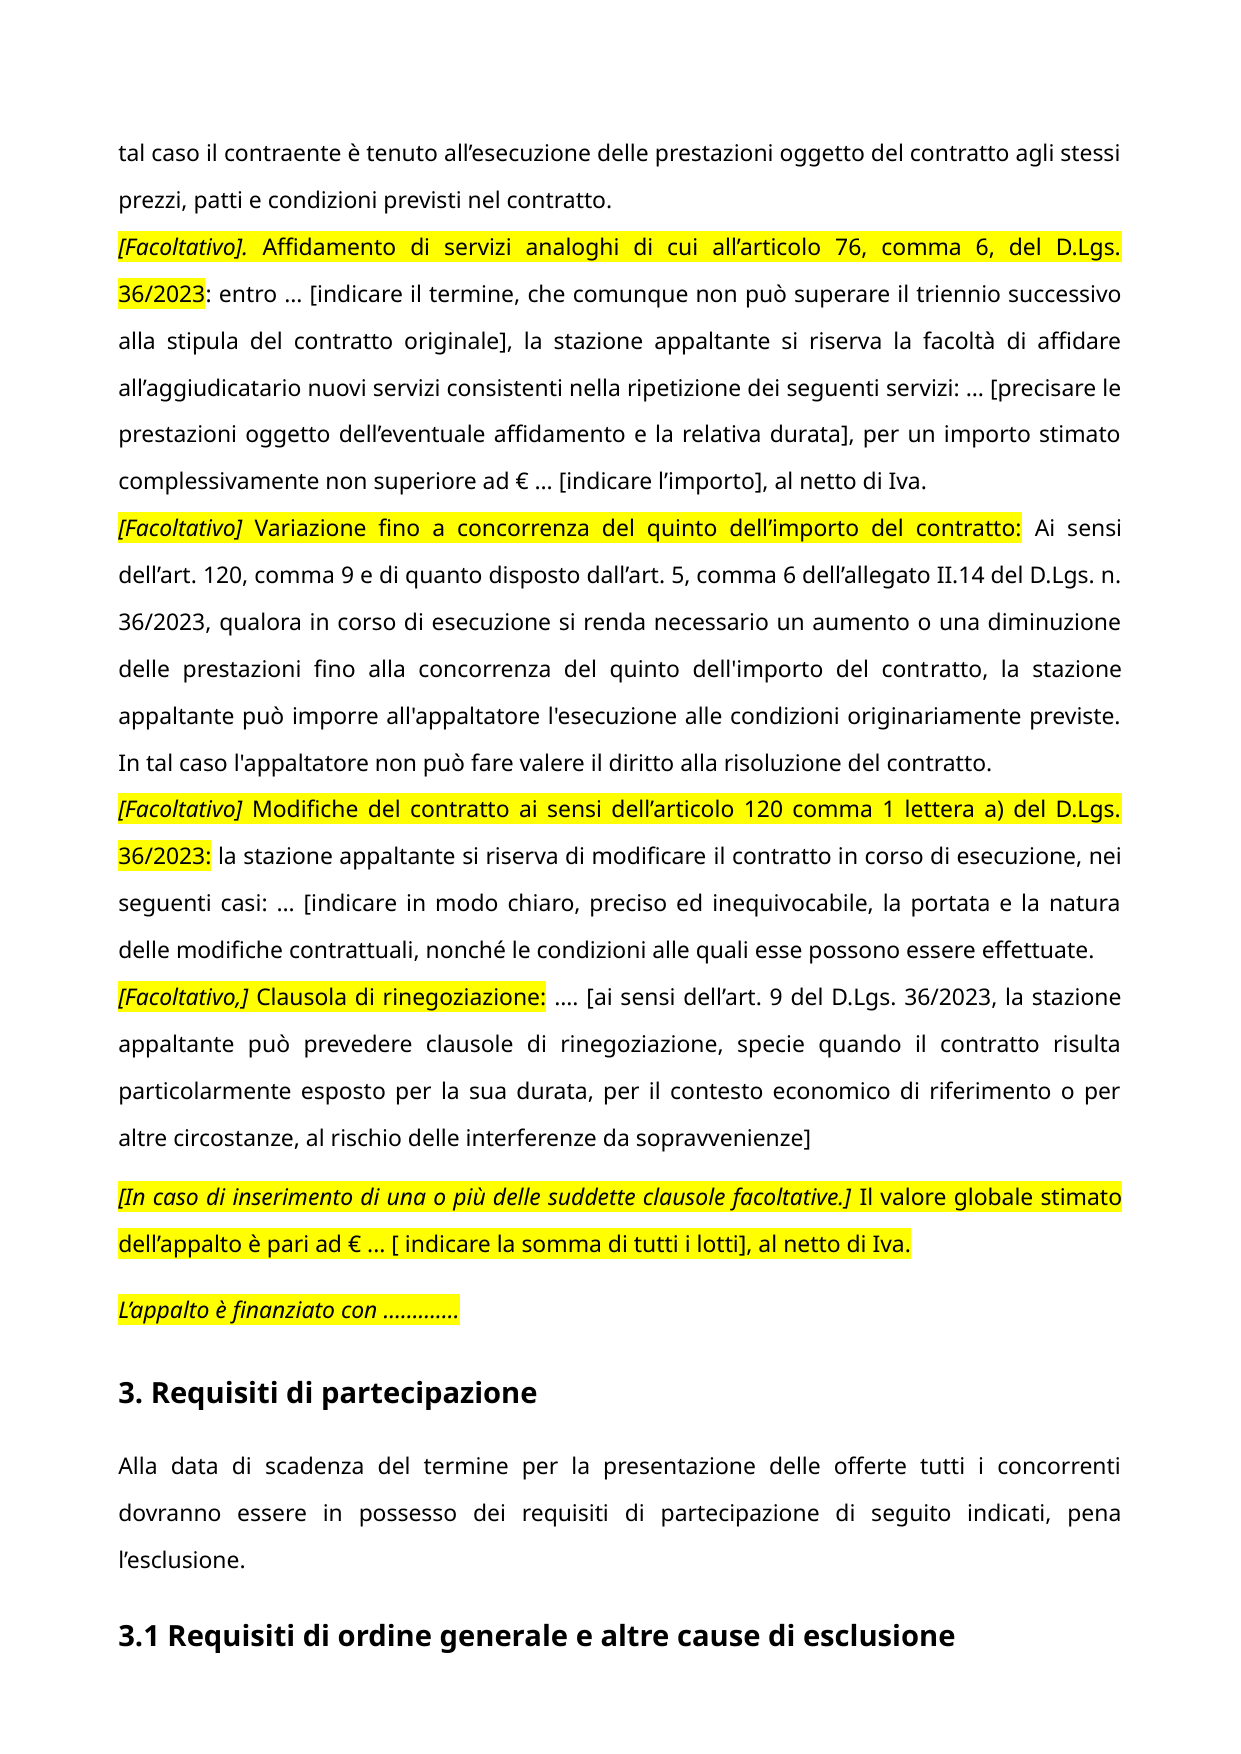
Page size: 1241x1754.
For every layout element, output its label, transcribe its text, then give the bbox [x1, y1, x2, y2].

text 3.1 Requisiti di ordine generale e altre cause di esclusione [118, 1616, 1122, 1655]
text L’appalto è finanziato con …………. [118, 1293, 1122, 1325]
text [Facoltativo] Variazione fino a concorrenza del quinto dell’importo del contratto: Ai sensi dell’art. 120, comma 9 e di quanto disposto dall’art. 5, comma 6 dell’allegato II.14 del D.Lgs. n. 36/2023, qualora in corso di esecuzione si renda necessario un aumento o una diminuzione delle prestazioni fino alla concorrenza del quinto dell'importo del contratto, la stazione appaltante può imporre all'appaltatore l'esecuzione alle condizioni originariamente previste. In tal caso l'appaltatore non può fare valere il diritto alla risoluzione del contratto. [118, 512, 1122, 778]
text Alla data di scadenza del termine per la presentazione delle offerte tutti i concorrenti dovranno essere in possesso dei requisiti di partecipazione di seguito indicati, pena l’esclusione. [118, 1450, 1122, 1575]
text [Facoltativo]. Affidamento di servizi analoghi di cui all’articolo 76, comma 6, del D.Lgs. 36/2023: entro … [indicare il termine, che comunque non può superare il triennio successivo alla stipula del contratto originale], la stazione appaltante si riserva la facoltà di affidare all’aggiudicatario nuovi servizi consistenti nella ripetizione dei seguenti servizi: … [precisare le prestazioni oggetto dell’eventuale affidamento e la relativa durata], per un importo stimato complessivamente non superiore ad € … [indicare l’importo], al netto di Iva. [118, 231, 1122, 496]
text [Facoltativo,] Clausola di rinegoziazione: …. [ai sensi dell’art. 9 del D.Lgs. 36/2023, la stazione appaltante può prevedere clausole di rinegoziazione, specie quando il contratto risulta particolarmente esposto per la sua durata, per il contesto economico di riferimento o per altre circostanze, al rischio delle interferenze da sopravvenienze] [118, 981, 1122, 1153]
text [Facoltativo] Modifiche del contratto ai sensi dell’articolo 120 comma 1 lettera a) del D.Lgs. 36/2023: la stazione appaltante si riserva di modificare il contratto in corso di esecuzione, nei seguenti casi: … [indicare in modo chiaro, preciso ed inequivocabile, la portata e la natura delle modifiche contrattuali, nonché le condizioni alle quali esse possono essere effettuate. [118, 793, 1122, 965]
subtitle 3. Requisiti di partecipazione [118, 1372, 1122, 1412]
text tal caso il contraente è tenuto all’esecuzione delle prestazioni oggetto del contratto agli stessi prezzi, patti e condizioni previsti nel contratto. [118, 137, 1122, 215]
text [In caso di inserimento di una o più delle suddette clausole facoltative.] Il valore globale stimato dell’appalto è pari ad € ... [ indicare la somma di tutti i lotti], al netto di Iva. [118, 1181, 1122, 1259]
